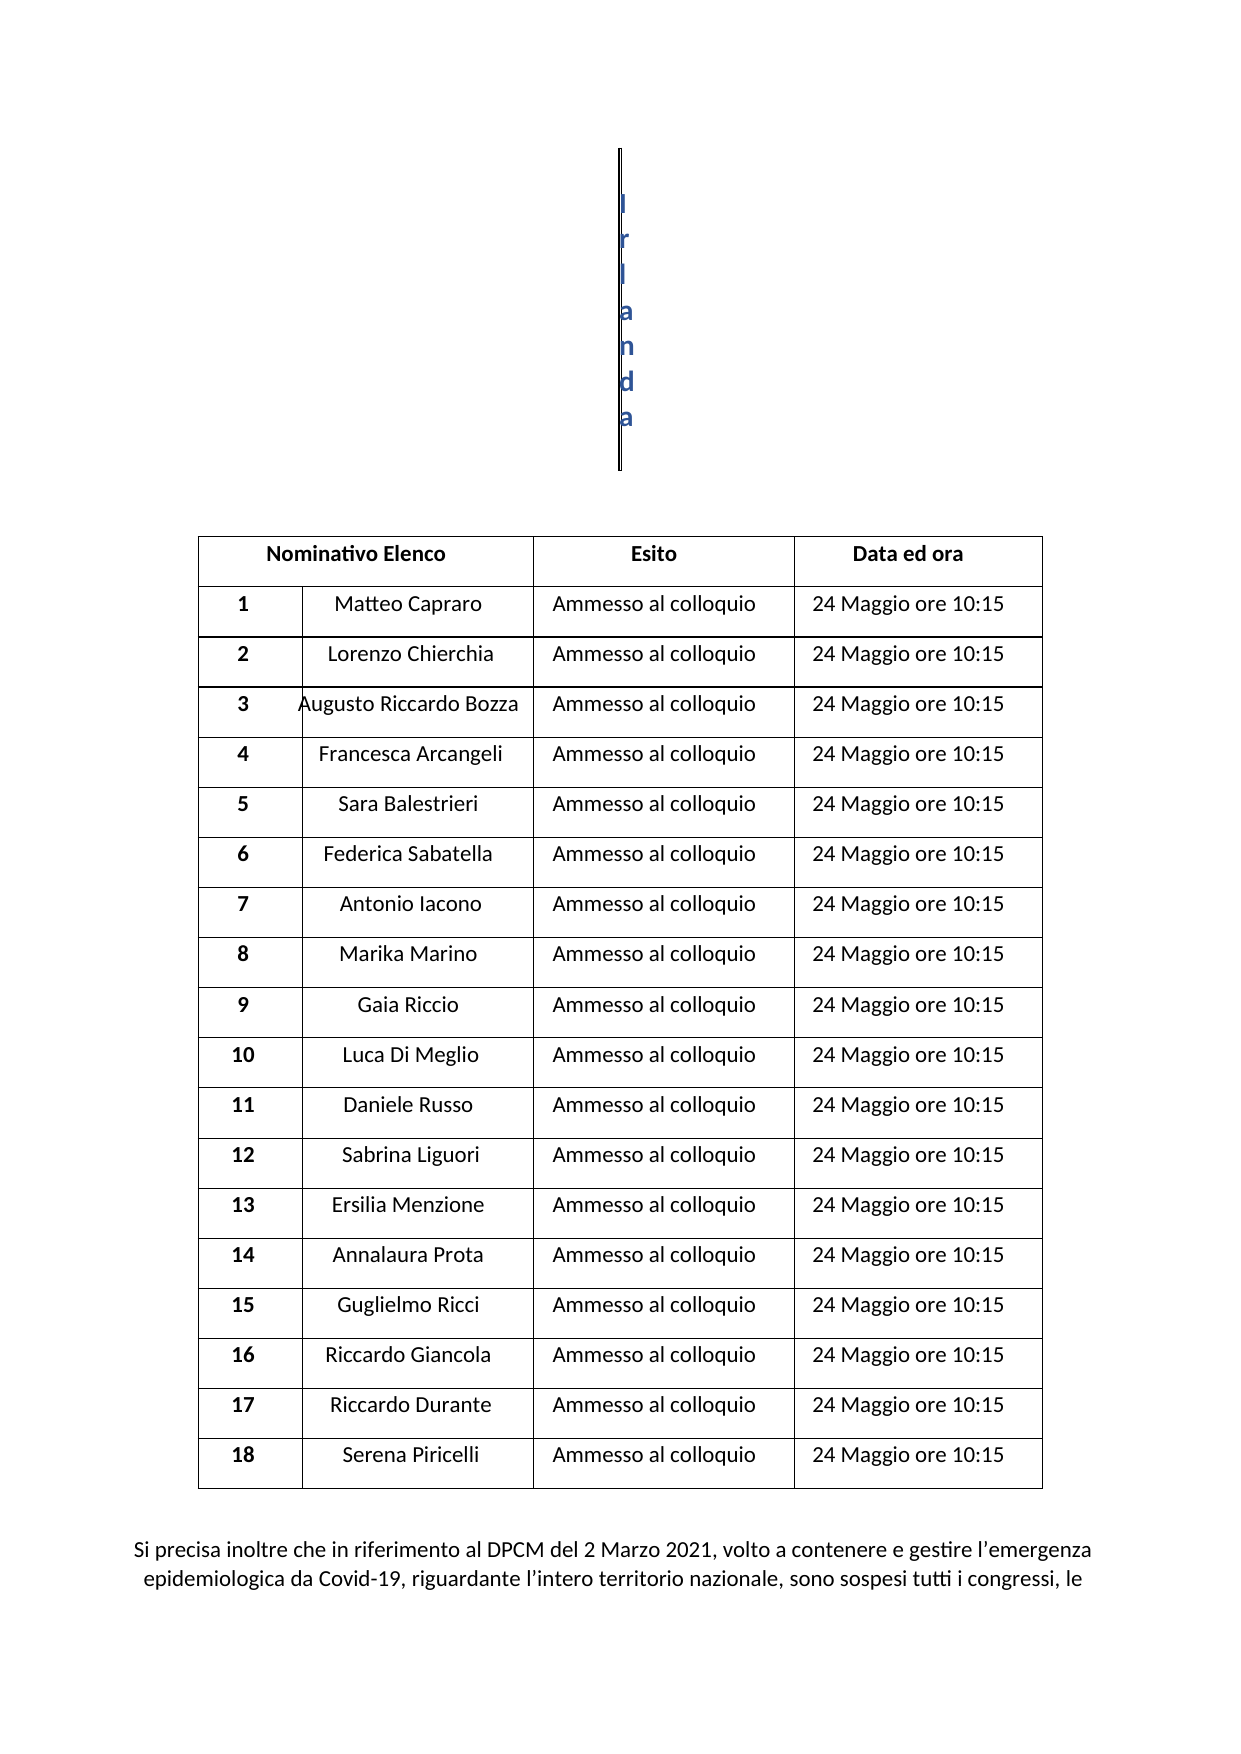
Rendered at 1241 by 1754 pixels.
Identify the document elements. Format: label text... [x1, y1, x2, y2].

table_cell Ammesso al colloquio [534, 888, 794, 937]
table_cell 24 Maggio ore 10:15 [795, 888, 1042, 937]
table_cell 1 [199, 587, 302, 636]
table_cell Antonio Iacono [303, 888, 533, 937]
table_cell 24 Maggio ore 10:15 [795, 1088, 1042, 1137]
table_cell Augusto Riccardo Bozza [303, 688, 533, 737]
table_cell Ammesso al colloquio [534, 1289, 794, 1338]
table_cell 7 [199, 888, 302, 937]
table_cell 11 [199, 1088, 302, 1137]
table_cell 24 Maggio ore 10:15 [795, 1389, 1042, 1438]
table_cell Lorenzo Chierchia [303, 638, 533, 686]
table_cell 15 [199, 1289, 302, 1338]
table_cell Gaia Riccio [303, 988, 533, 1037]
table_cell 6 [199, 838, 302, 887]
table_cell 24 Maggio ore 10:15 [795, 638, 1042, 686]
table_cell 18 [199, 1439, 302, 1488]
table_header Nominativo Elenco [199, 537, 533, 586]
table_cell Serena Piricelli [303, 1439, 533, 1488]
table_cell 24 Maggio ore 10:15 [795, 838, 1042, 887]
table_cell Annalaura Prota [303, 1239, 533, 1288]
table_cell 13 [199, 1189, 302, 1238]
table_cell 24 Maggio ore 10:15 [795, 1189, 1042, 1238]
table_cell Ammesso al colloquio [534, 838, 794, 887]
table_cell 24 Maggio ore 10:15 [795, 1239, 1042, 1288]
table_cell Ammesso al colloquio [534, 988, 794, 1037]
table_cell 24 Maggio ore 10:15 [795, 1139, 1042, 1187]
table_cell 24 Maggio ore 10:15 [795, 1289, 1042, 1338]
table_cell 9 [199, 988, 302, 1037]
table_cell 24 Maggio ore 10:15 [795, 938, 1042, 987]
table_cell Ammesso al colloquio [534, 587, 794, 636]
table_cell Riccardo Giancola [303, 1339, 533, 1388]
table_cell Ammesso al colloquio [534, 1139, 794, 1187]
table_cell Ersilia Menzione [303, 1189, 533, 1238]
text Si precisa inoltre che in riferimento al DPCM del 2 Marzo 2021, volto a contenere e gestire l’emergenza epidemiologica da Covid-19, riguardante l’intero territorio nazionale, sono sospesi tutti i congressi, le [103, 1535, 1122, 1593]
table_cell Luca Di Meglio [303, 1038, 533, 1087]
table_cell Francesca Arcangeli [303, 738, 533, 787]
table_cell 24 Maggio ore 10:15 [795, 1339, 1042, 1388]
table_cell Ammesso al colloquio [534, 738, 794, 787]
table_cell 24 Maggio ore 10:15 [795, 988, 1042, 1037]
table_cell Ammesso al colloquio [534, 1239, 794, 1288]
table_cell Ammesso al colloquio [534, 1389, 794, 1438]
table_cell 4 [199, 738, 302, 787]
table_cell 24 Maggio ore 10:15 [795, 587, 1042, 636]
table_cell Ammesso al colloquio [534, 1439, 794, 1488]
table_cell Ammesso al colloquio [534, 1038, 794, 1087]
table_cell Ammesso al colloquio [534, 638, 794, 686]
table_cell 2 [199, 638, 302, 686]
table_cell Ammesso al colloquio [534, 938, 794, 987]
table_cell Ammesso al colloquio [534, 1189, 794, 1238]
table_header Esito [534, 537, 794, 586]
table_cell 14 [199, 1239, 302, 1288]
table_cell 16 [199, 1339, 302, 1388]
table_cell Federica Sabatella [303, 838, 533, 887]
table_cell Riccardo Durante [303, 1389, 533, 1438]
table_cell 24 Maggio ore 10:15 [795, 1038, 1042, 1087]
table_cell 24 Maggio ore 10:15 [795, 688, 1042, 737]
table_cell 17 [199, 1389, 302, 1438]
table_cell Ammesso al colloquio [534, 788, 794, 837]
table_header Data ed ora [795, 537, 1042, 586]
table_cell Ammesso al colloquio [534, 1339, 794, 1388]
table_cell Matteo Capraro [303, 587, 533, 636]
table_cell Ammesso al colloquio [534, 1088, 794, 1137]
table_cell Ammesso al colloquio [534, 688, 794, 737]
table_cell Daniele Russo [303, 1088, 533, 1137]
table_cell 10 [199, 1038, 302, 1087]
table_cell 24 Maggio ore 10:15 [795, 788, 1042, 837]
table_cell 24 Maggio ore 10:15 [795, 1439, 1042, 1488]
table_cell Sara Balestrieri [303, 788, 533, 837]
table_cell 12 [199, 1139, 302, 1187]
table_cell Sabrina Liguori [303, 1139, 533, 1187]
table_cell 8 [199, 938, 302, 987]
table_cell Marika Marino [303, 938, 533, 987]
table_cell 24 Maggio ore 10:15 [795, 738, 1042, 787]
table_cell 3 [199, 688, 302, 737]
table_cell 5 [199, 788, 302, 837]
table_cell Guglielmo Ricci [303, 1289, 533, 1338]
